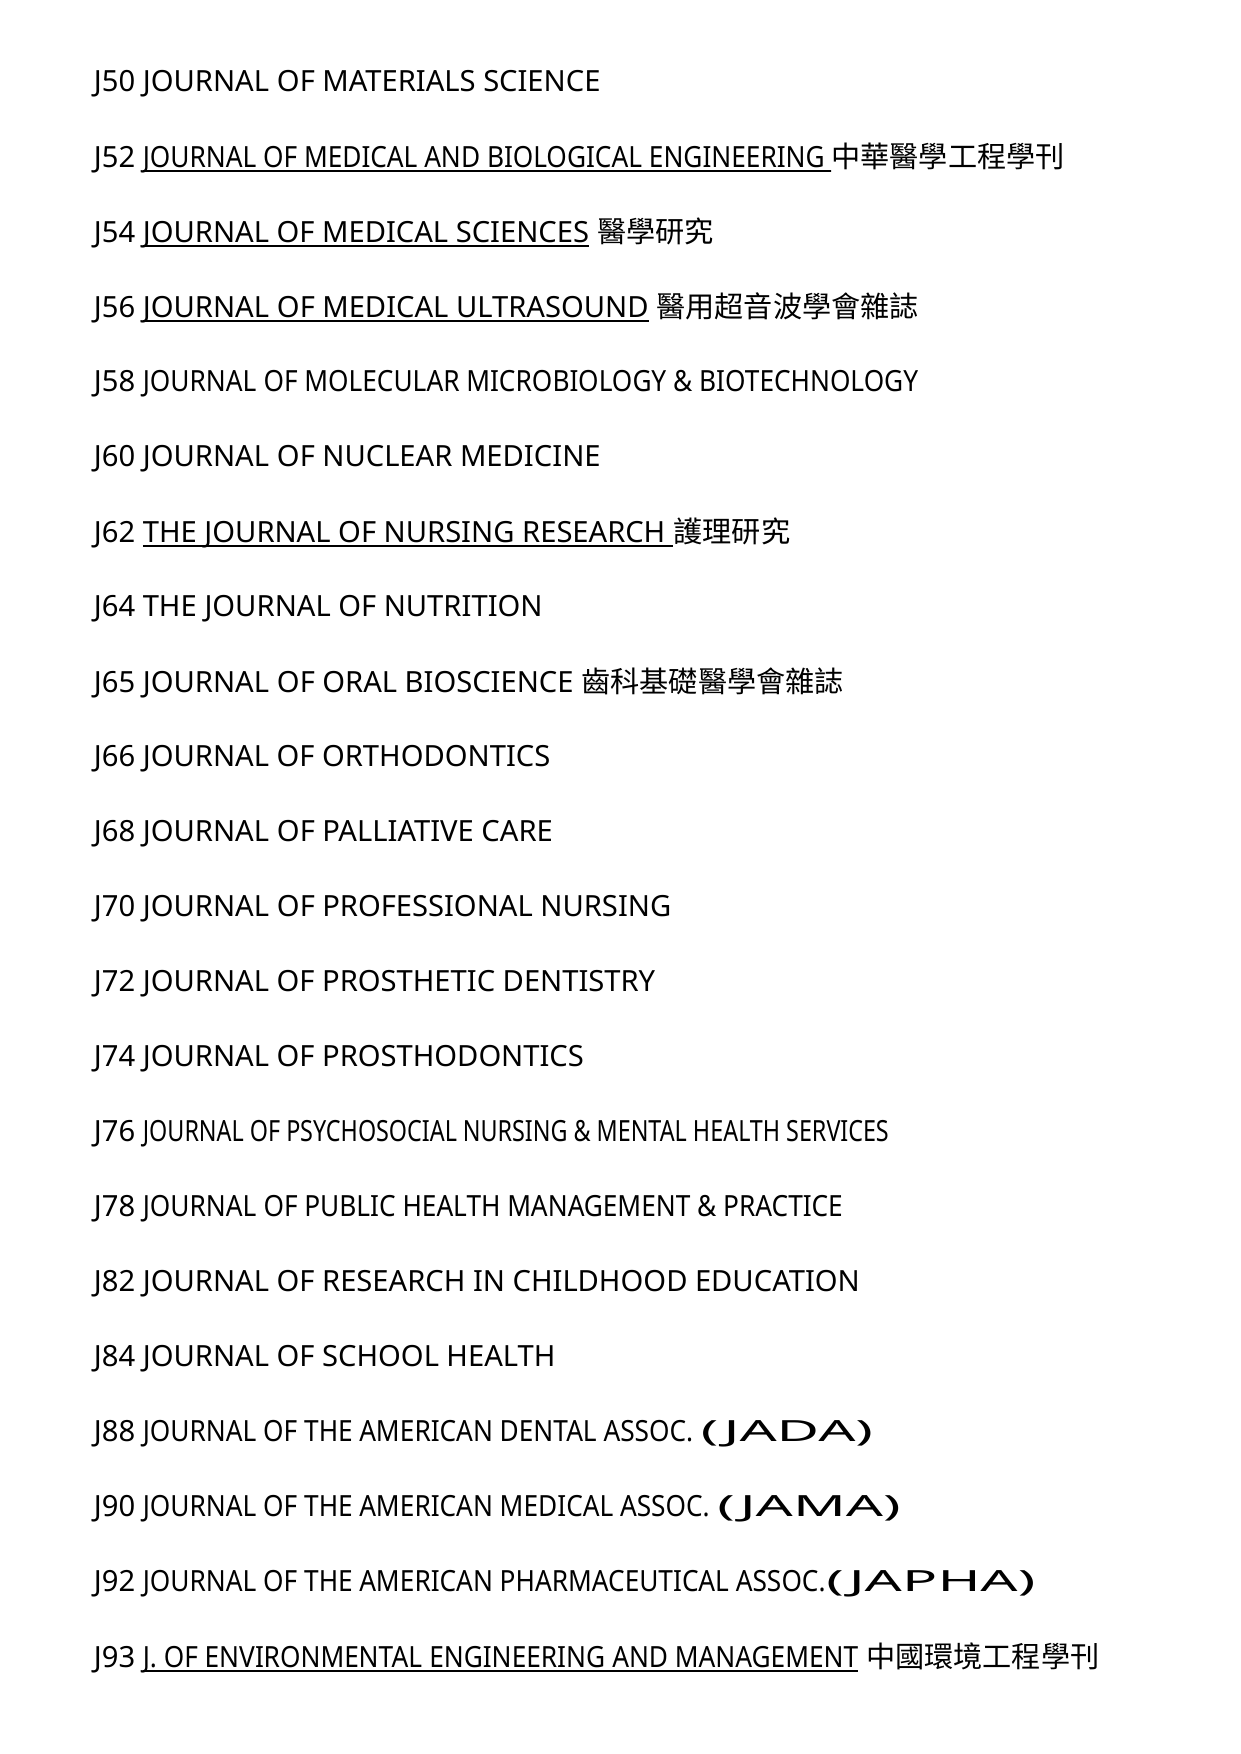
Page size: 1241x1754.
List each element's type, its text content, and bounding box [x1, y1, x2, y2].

text J84 JOURNAL OF SCHOOL HEALTH [94, 1318, 1200, 1393]
text J58 JOURNAL OF MOLECULAR MICROBIOLOGY & BIOTECHNOLOGY [94, 343, 1200, 418]
text J93 J. OF ENVIRONMENTAL ENGINEERING AND MANAGEMENT 中國環境工程學刊 [94, 1618, 1200, 1693]
text J54 JOURNAL OF MEDICAL SCIENCES 醫學研究 [94, 193, 1200, 268]
text J65 JOURNAL OF ORAL BIOSCIENCE 齒科基礎醫學會雜誌 [94, 643, 1200, 718]
text J78 JOURNAL OF PUBLIC HEALTH MANAGEMENT & PRACTICE [94, 1168, 1200, 1243]
text J64 THE JOURNAL OF NUTRITION [94, 568, 1200, 643]
text J92 JOURNAL OF THE AMERICAN PHARMACEUTICAL ASSOC.(JAPHA) [94, 1543, 1200, 1618]
text J90 JOURNAL OF THE AMERICAN MEDICAL ASSOC. (JAMA) [94, 1468, 1200, 1543]
text J66 JOURNAL OF ORTHODONTICS [94, 718, 1200, 793]
text J88 JOURNAL OF THE AMERICAN DENTAL ASSOC. (JADA) [94, 1393, 1200, 1468]
text J74 JOURNAL OF PROSTHODONTICS [94, 1018, 1200, 1093]
text J56 JOURNAL OF MEDICAL ULTRASOUND 醫用超音波學會雜誌 [94, 268, 1200, 343]
text J68 JOURNAL OF PALLIATIVE CARE [94, 793, 1200, 868]
text J60 JOURNAL OF NUCLEAR MEDICINE [94, 418, 1200, 493]
text J70 JOURNAL OF PROFESSIONAL NURSING [94, 868, 1200, 943]
text J72 JOURNAL OF PROSTHETIC DENTISTRY [94, 943, 1200, 1018]
text J62 THE JOURNAL OF NURSING RESEARCH 護理研究 [94, 493, 1200, 568]
text J50 JOURNAL OF MATERIALS SCIENCE [94, 43, 1200, 118]
text J52 JOURNAL OF MEDICAL AND BIOLOGICAL ENGINEERING中華醫學工程學刊 [94, 118, 1200, 193]
text J76 JOURNAL OF PSYCHOSOCIAL NURSING & MENTAL HEALTH SERVICES [94, 1093, 1200, 1168]
text J82 JOURNAL OF RESEARCH IN CHILDHOOD EDUCATION [94, 1243, 1200, 1318]
